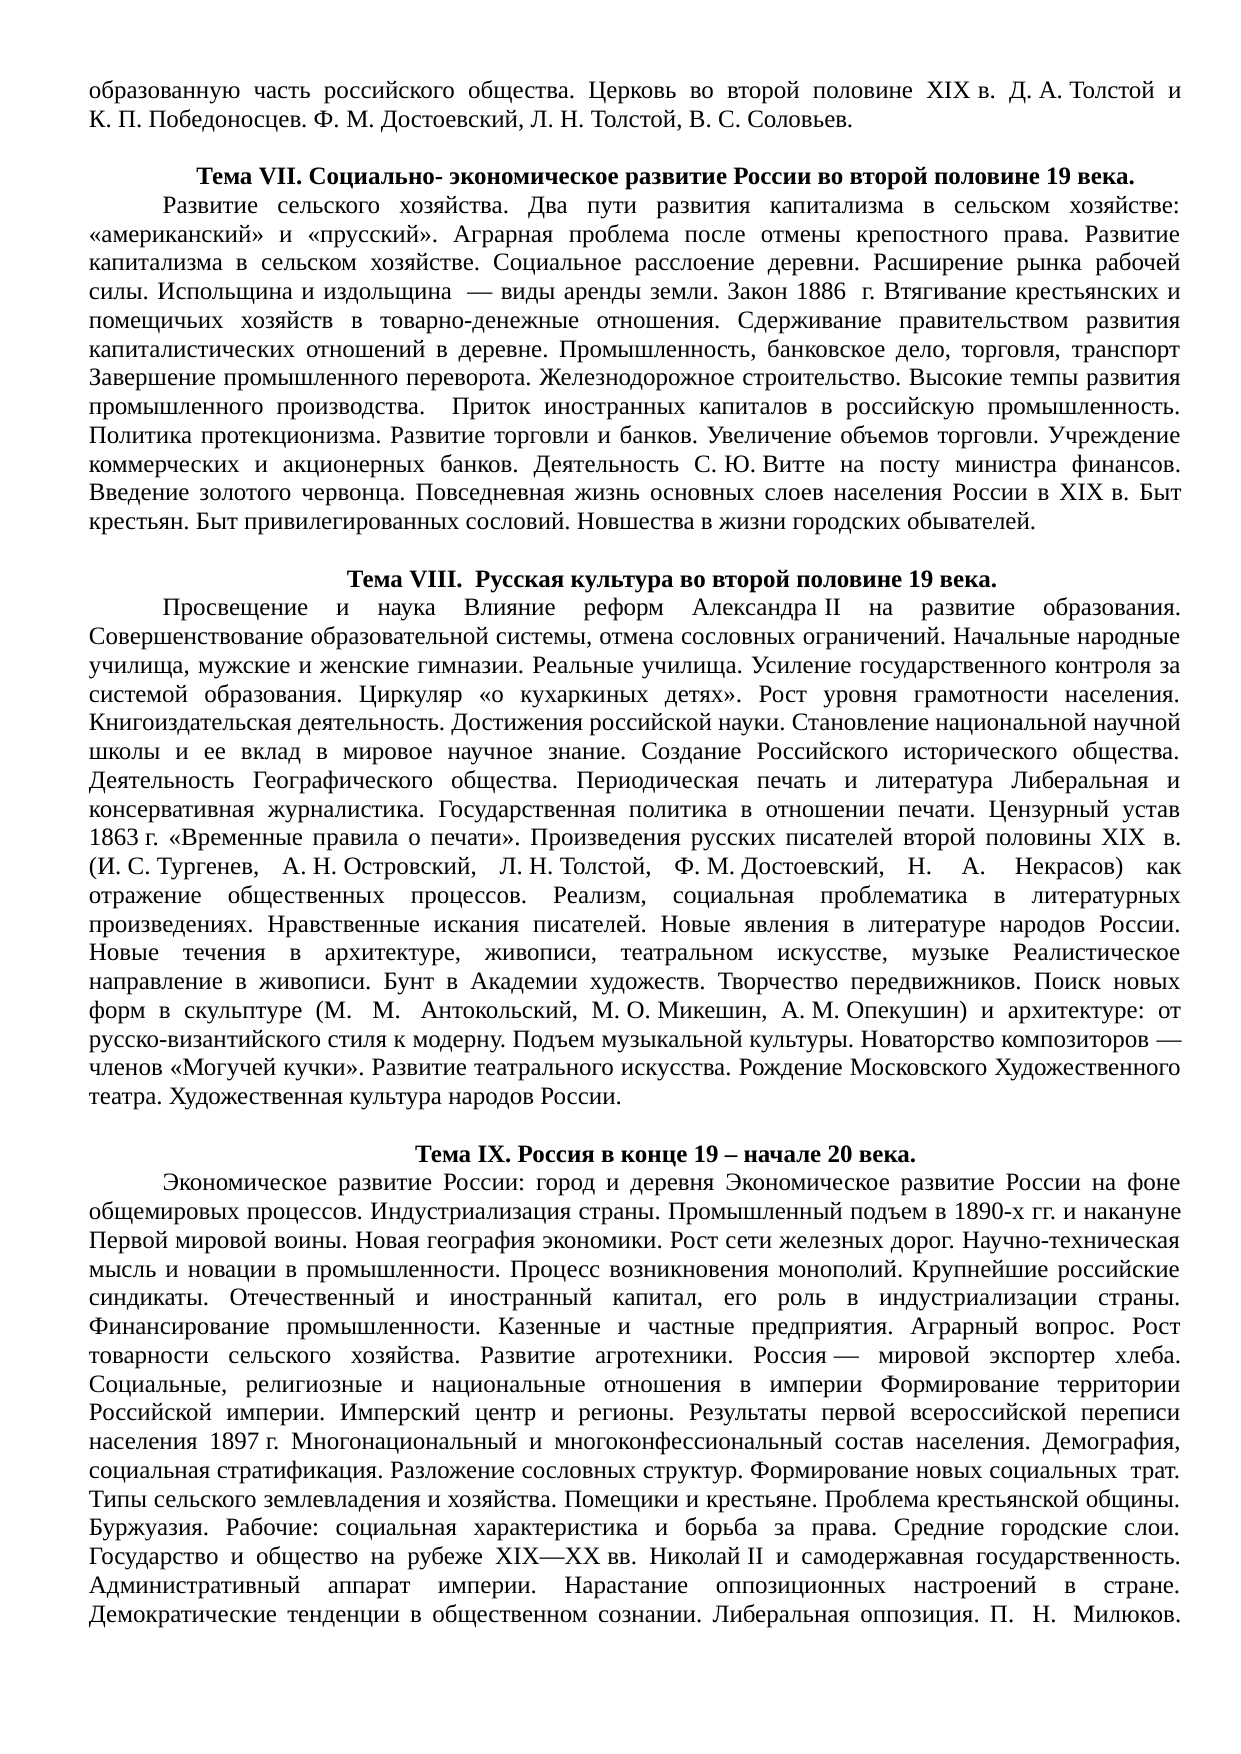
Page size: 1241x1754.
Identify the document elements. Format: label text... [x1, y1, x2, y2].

text Тема VII. Социально- экономическое развитие России во второй половине 19 века. [89, 161, 1181, 190]
text образованную часть российского общества. Церковь во второй половине XIX в. Д. А. Толстой и К. П. Победоносцев. Ф. М. Достоевский, Л. Н. Толстой, В. С. Соловьев. [89, 75, 1181, 132]
text Экономическое развитие России: город и деревня Экономическое развитие России на фоне общемировых процессов. Индустриализация страны. Промышленный подъем в 1890-х гг. и накануне Первой мировой воины. Новая география экономики. Рост сети железных дорог. Научно-техническая мысль и новации в промышленности. Процесс возникновения монополий. Крупнейшие российские синдикаты. Отечественный и иностранный капитал, его роль в индустриализации страны. Финансирование промышленности. Казенные и частные предприятия. Аграрный вопрос. Рост товарности сельского хозяйства. Развитие агротехники. Россия — мировой экспортер хлеба. Социальные, религиозные и национальные отношения в империи Формирование территории Российской империи. Имперский центр и регионы. Результаты первой всероссийской переписи населения 1897 г. Многонациональный и многоконфессиональный состав населения. Демография, социальная стратификация. Разложение сословных структур. Формирование новых социальных трат. Типы сельского землевладения и хозяйства. Помещики и крестьяне. Проблема крестьянской общины. Буржуазия. Рабочие: социальная характеристика и борьба за права. Средние городские слои. Государство и общество на рубеже XIX—XX вв. Николай II и самодержавная государственность. Административный аппарат империи. Нарастание оппозиционных настроений в стране. Демократические тенденции в общественном сознании. Либеральная оппозиция. П. Н. Милюков. [89, 1167, 1181, 1627]
text Тема IX. Россия в конце 19 – начале 20 века. [89, 1139, 1181, 1167]
text Тема VIII. Русская культура во второй половине 19 века. [89, 564, 1181, 592]
text Развитие сельского хозяйства. Два пути развития капитализма в сельском хозяйстве: «американский» и «прусский». Аграрная проблема после отмены крепостного права. Развитие капитализма в сельском хозяйстве. Социальное расслоение деревни. Расширение рынка рабочей силы. Испольщина и издольщина — виды аренды земли. Закон 1886 г. Втягивание крестьянских и помещичьих хозяйств в товарно-денежные отношения. Сдерживание правительством развития капиталистических отношений в деревне. Промышленность, банковское дело, торговля, транспорт Завершение промышленного переворота. Железнодорожное строительство. Высокие темпы развития промышленного производства. Приток иностранных капиталов в российскую промышленность. Политика протекционизма. Развитие торговли и банков. Увеличение объемов торговли. Учреждение коммерческих и акционерных банков. Деятельность С. Ю. Витте на посту министра финансов. Введение золотого червонца. Повседневная жизнь основных слоев населения России в XIX в. Быт крестьян. Быт привилегированных сословий. Новшества в жизни городских обывателей. [89, 190, 1181, 535]
text Просвещение и наука Влияние реформ Александра II на развитие образования. Совершенствование образовательной системы, отмена сословных ограничений. Начальные народные училища, мужские и женские гимназии. Реальные училища. Усиление государственного контроля за системой образования. Циркуляр «о кухаркиных детях». Рост уровня грамотности населения. Книгоиздательская деятельность. Достижения российской науки. Становление национальной научной школы и ее вклад в мировое научное знание. Создание Российского исторического общества. Деятельность Географического общества. Периодическая печать и литература Либеральная и консервативная журналистика. Государственная политика в отношении печати. Цензурный устав 1863 г. «Временные правила о печати». Произведения русских писателей второй половины XIX в. (И. С. Тургенев, А. Н. Островский, Л. Н. Толстой, Ф. М. Достоевский, Н. А. Некрасов) как отражение общественных процессов. Реализм, социальная проблематика в литературных произведениях. Нравственные искания писателей. Новые явления в литературе народов России. Новые течения в архитектуре, живописи, театральном искусстве, музыке Реалистическое направление в живописи. Бунт в Академии художеств. Творчество передвижников. Поиск новых форм в скульптуре (М. М. Антокольский, М. О. Микешин, А. М. Опекушин) и архитектуре: от русско-византийского стиля к модерну. Подъем музыкальной культуры. Новаторство композиторов — членов «Могучей кучки». Развитие театрального искусства. Рождение Московского Художественного театра. Художественная культура народов России. [89, 592, 1181, 1110]
